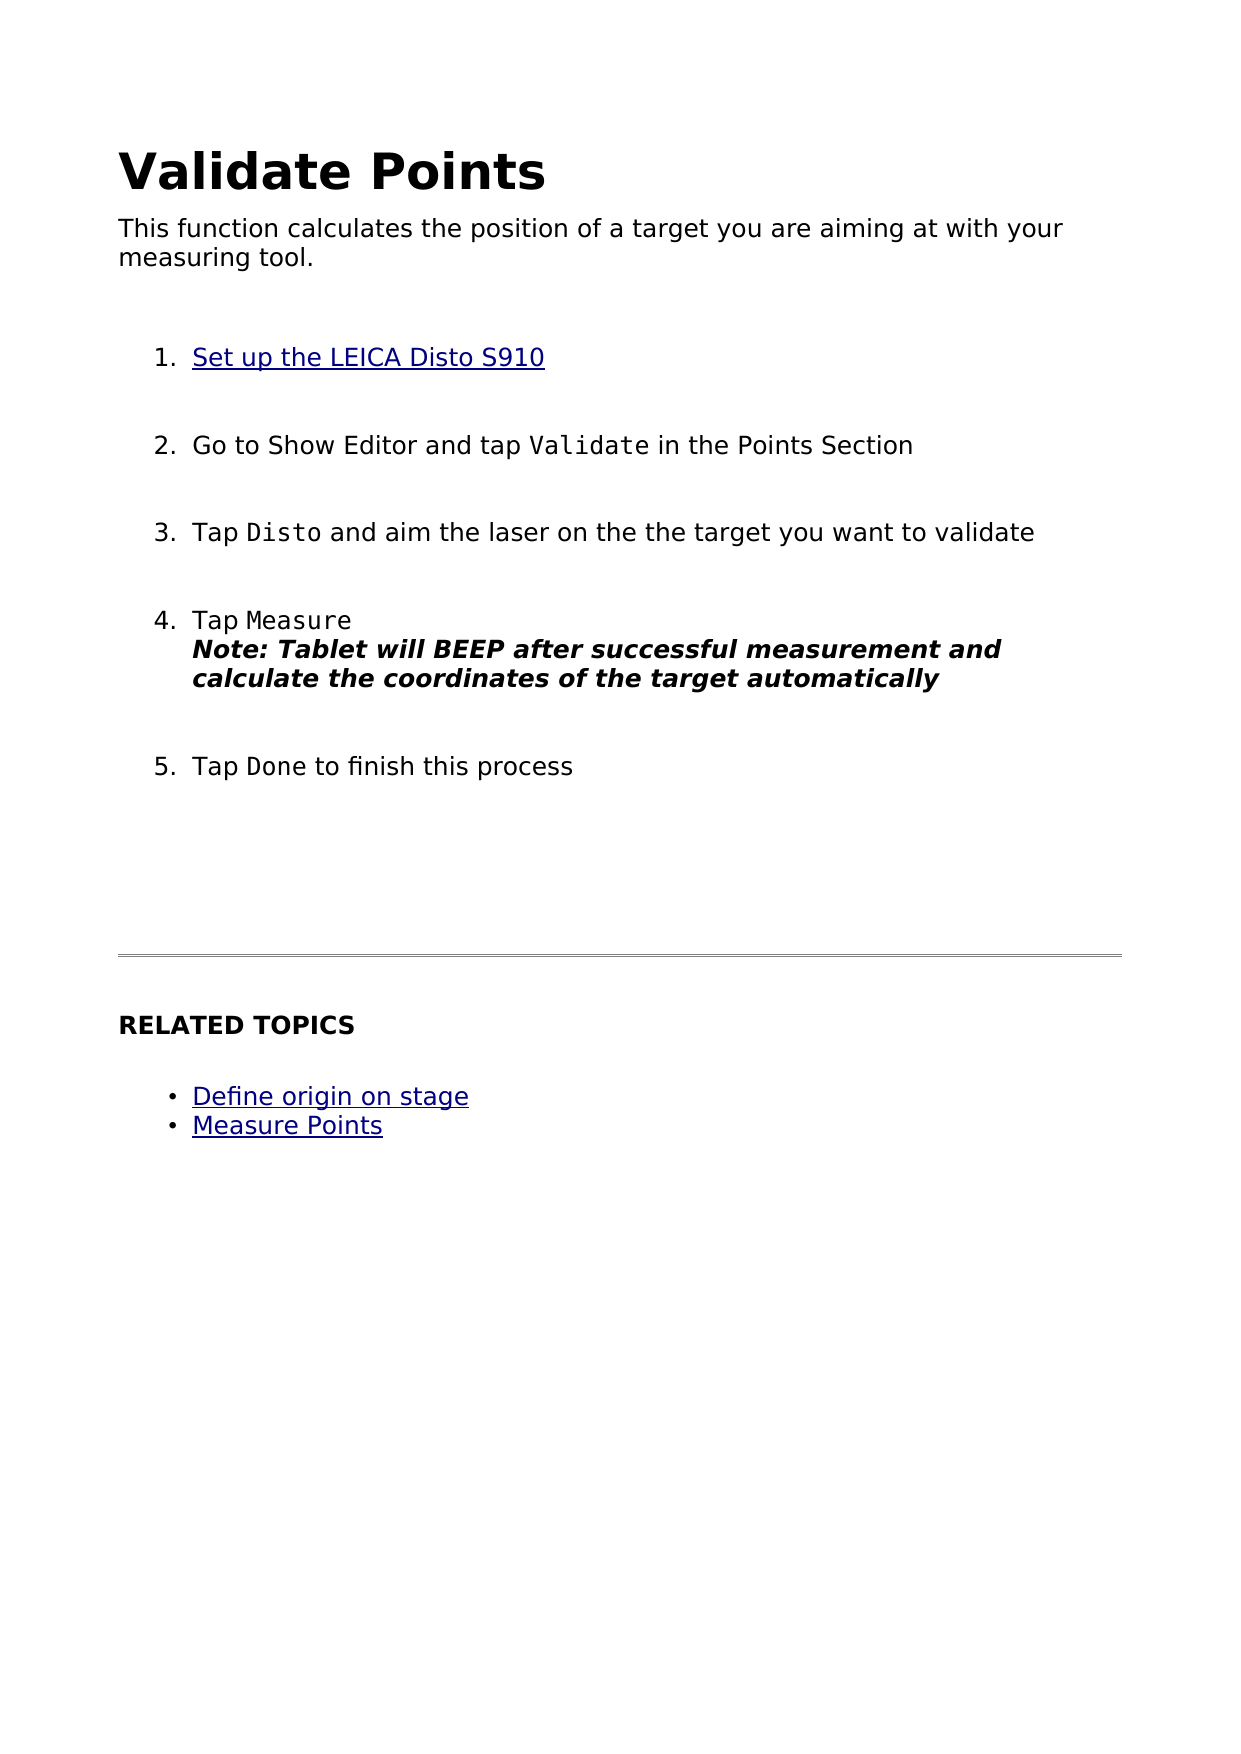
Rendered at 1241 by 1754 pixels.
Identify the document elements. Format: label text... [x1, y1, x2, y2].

list Define origin on stage [177, 1082, 1122, 1111]
list Measure Points [177, 1111, 1122, 1140]
text This function calculates the position of a target you are aiming at with your measuring tool. [118, 214, 1122, 301]
list Tap Measure Note: Tablet will BEEP after successful measurement and calculate the coordinates of the target automatically [177, 606, 1122, 752]
list Tap Done to finish this process [177, 752, 1122, 839]
subtitle RELATED TOPICS [118, 1011, 1122, 1040]
subtitle Validate Points [118, 143, 1122, 201]
list Go to Show Editor and tap Validate in the Points Section [177, 431, 1122, 518]
list Tap Disto and aim the laser on the the target you want to validate [177, 518, 1122, 606]
list Set up the LEICA Disto S910 [177, 343, 1122, 431]
